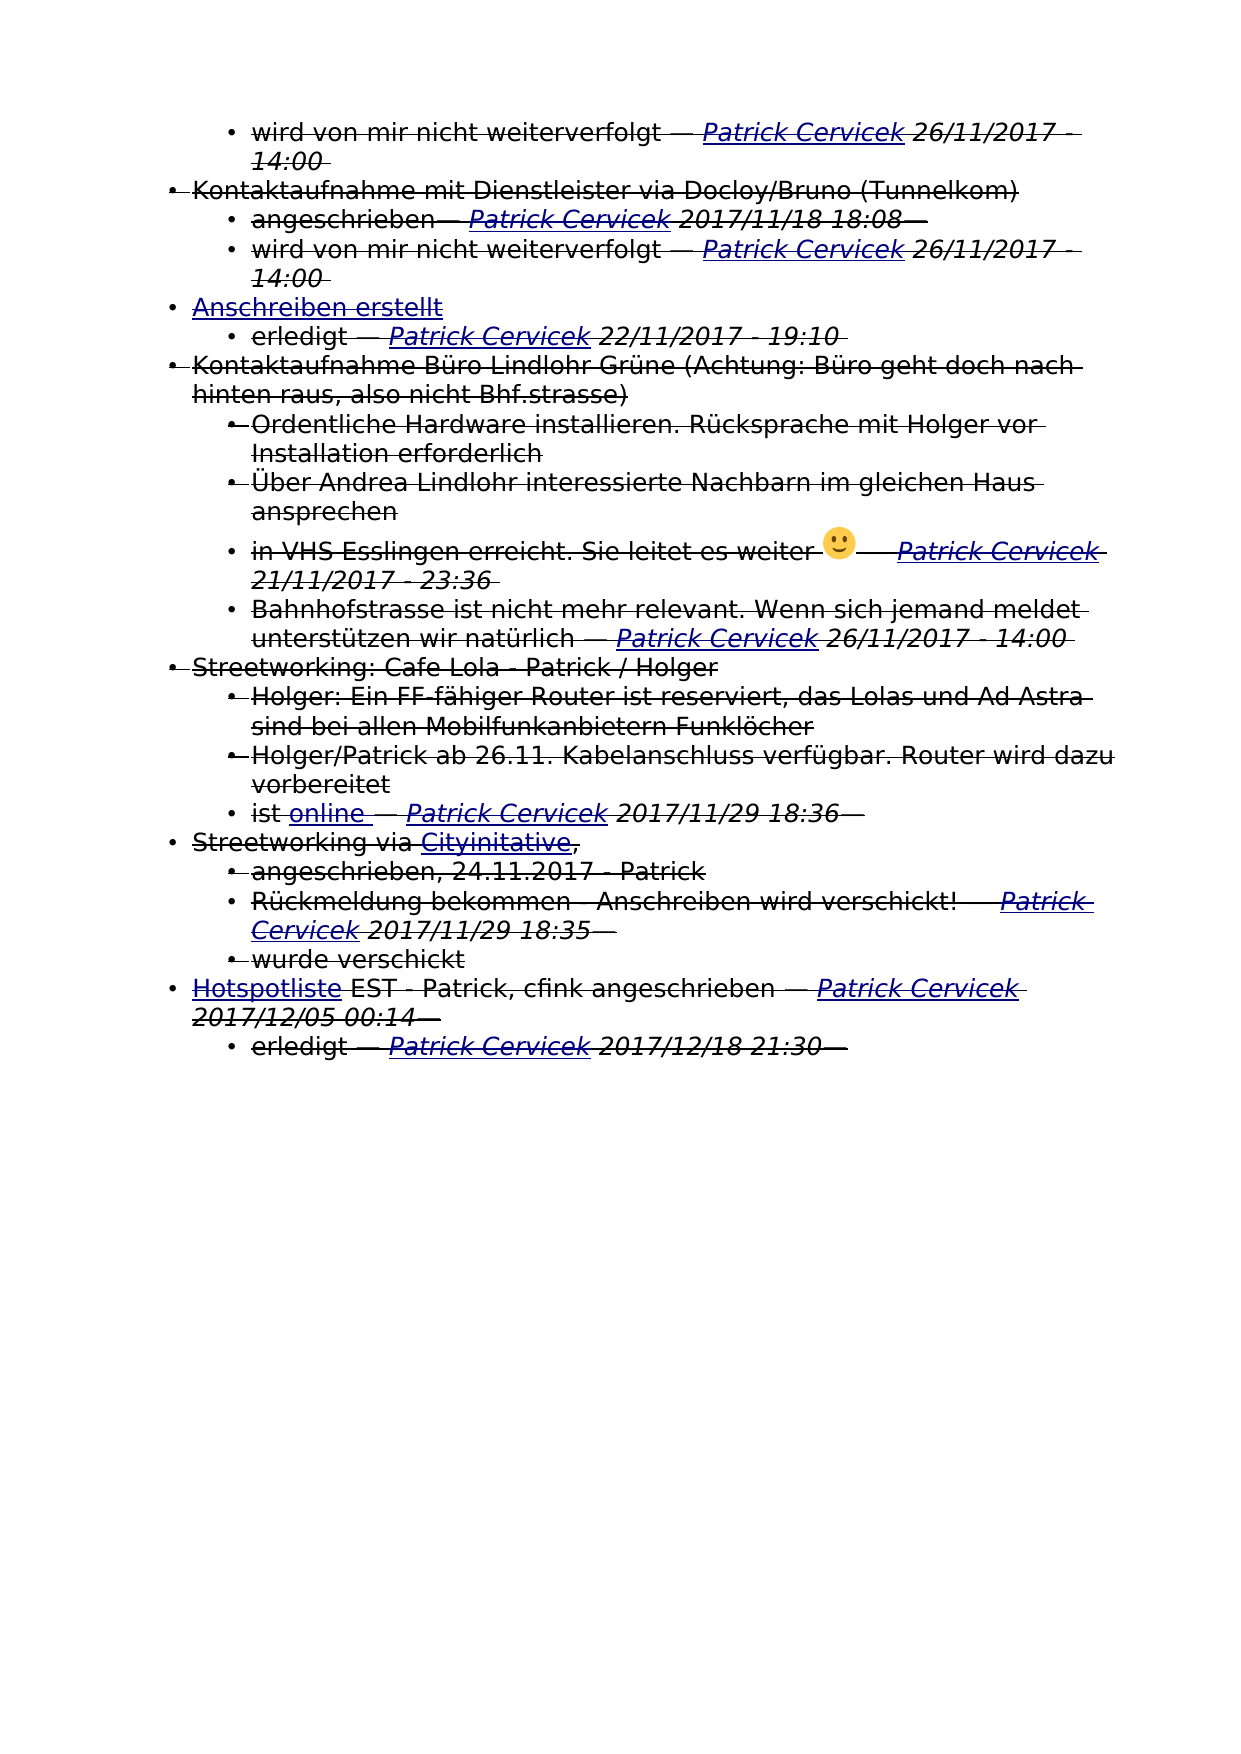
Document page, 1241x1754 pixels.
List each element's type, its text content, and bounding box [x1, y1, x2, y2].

list Kontaktaufnahme mit Dienstleister via Docloy/Bruno (Tunnelkom) [177, 176, 1122, 206]
list wird von mir nicht weiterverfolgt — Patrick Cervicek 26/11/2017 - 14:00 [236, 118, 1122, 176]
list Kontaktaufnahme Büro Lindlohr Grüne (Achtung: Büro geht doch nach hinten raus, also nicht Bhf.strasse) [177, 351, 1122, 410]
list angeschrieben, 24.11.2017 - Patrick [236, 857, 1122, 887]
list Holger: Ein FF-fähiger Router ist reserviert, das Lolas und Ad Astra sind bei allen Mobilfunkanbietern Funklöcher [236, 682, 1122, 741]
list Streetworking via Cityinitative, [177, 828, 1122, 857]
list ist online — Patrick Cervicek 2017/11/29 18:36— [236, 799, 1122, 828]
list Über Andrea Lindlohr interessierte Nachbarn im gleichen Haus ansprechen [236, 468, 1122, 526]
list angeschrieben— Patrick Cervicek 2017/11/18 18:08— [236, 206, 1122, 235]
list erledigt — Patrick Cervicek 2017/12/18 21:30— [236, 1032, 1122, 1062]
list Anschreiben erstellt [177, 293, 1122, 322]
list Bahnhofstrasse ist nicht mehr relevant. Wenn sich jemand meldet unterstützen wir natürlich — Patrick Cervicek 26/11/2017 - 14:00 [236, 595, 1122, 653]
list Hotspotliste EST - Patrick, cfink angeschrieben — Patrick Cervicek 2017/12/05 00:14— [177, 974, 1122, 1032]
list in VHS Esslingen erreicht. Sie leitet es weiter — Patrick Cervicek 21/11/2017 - 23:36 [236, 526, 1122, 595]
list Rückmeldung bekommen - Anschreiben wird verschickt! — Patrick Cervicek 2017/11/29 18:35— [236, 887, 1122, 945]
list wurde verschickt [236, 945, 1122, 974]
list Ordentliche Hardware installieren. Rücksprache mit Holger vor Installation erforderlich [236, 410, 1122, 468]
list erledigt — Patrick Cervicek 22/11/2017 - 19:10 [236, 322, 1122, 351]
list Holger/Patrick ab 26.11. Kabelanschluss verfügbar. Router wird dazu vorbereitet [236, 741, 1122, 799]
list Streetworking: Cafe Lola - Patrick / Holger [177, 653, 1122, 682]
list wird von mir nicht weiterverfolgt — Patrick Cervicek 26/11/2017 - 14:00 [236, 235, 1122, 293]
